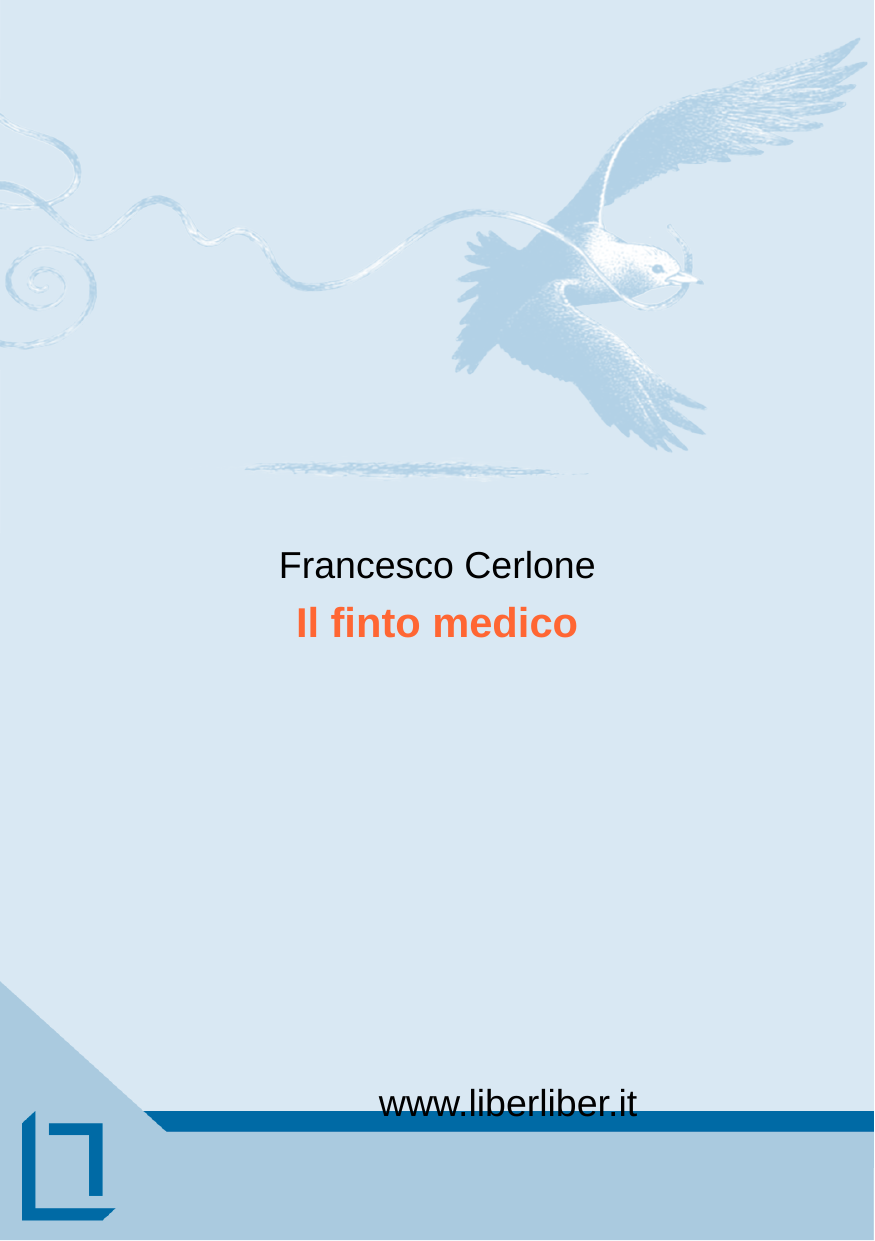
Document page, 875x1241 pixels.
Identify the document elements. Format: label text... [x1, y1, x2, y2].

picture [0, 0, 874, 1241]
text Il finto medico [94, 598, 779, 646]
text Francesco Cerlone [94, 543, 779, 586]
text www.liberliber.it [331, 1081, 685, 1124]
